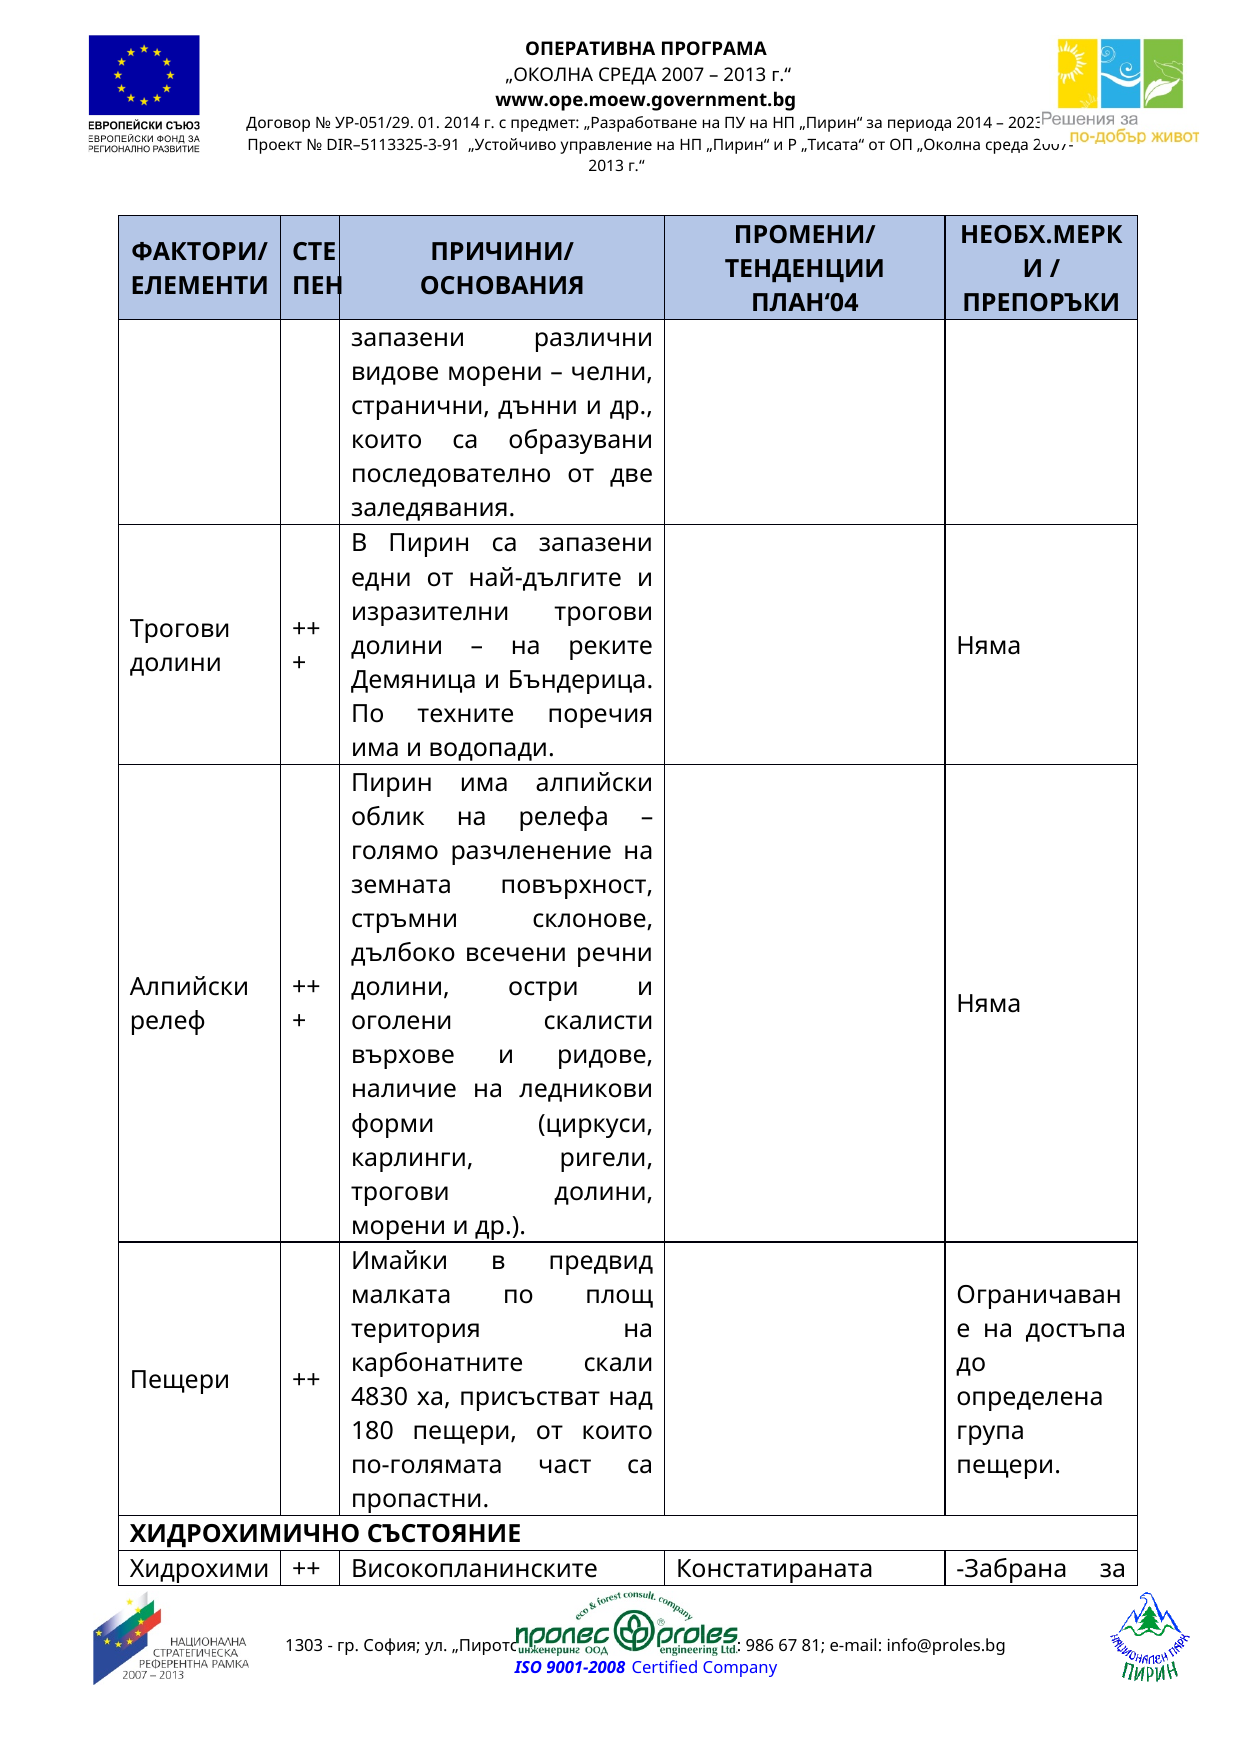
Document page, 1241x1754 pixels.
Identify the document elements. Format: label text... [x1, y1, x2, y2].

table_cell Няма [946, 765, 1137, 1241]
table_cell запазени различни видове морени – челни, странични, дънни и др., които са образувани последователно от две заледявания. [340, 320, 664, 524]
table_header НЕОБХ.МЕРКИ / ПРЕПОРЪКИ [946, 216, 1137, 319]
picture [516, 1591, 738, 1656]
picture [1108, 1591, 1191, 1683]
table_cell В Пирин са запазени едни от най-дългите и изразителни трогови долини – на реките Дeмяница и Бъндерица. По техните поречия има и водопади. [340, 525, 664, 763]
table_cell +++ [281, 525, 339, 763]
table_cell Пещери [119, 1243, 280, 1515]
table_cell Високопланинските [340, 1551, 664, 1585]
table_cell ++ [281, 1243, 339, 1515]
table_cell [665, 765, 944, 1241]
table_header СТЕ ПЕН [281, 216, 339, 319]
table_cell [281, 320, 339, 524]
table_cell [119, 320, 280, 524]
table_cell [946, 320, 1137, 524]
table_cell Алпийски релеф [119, 765, 280, 1241]
table_cell -Забрана за [946, 1551, 1137, 1585]
table_cell Пирин има aлпийски облик на релефа – голямо разчленение на земната повърхност, стръмни склонове, дълбоко всечени речни долини, остри и оголени скалисти върхове и ридове, наличие на ледникови форми (циркуси, карлинги, ригели, трогови долини, морени и др.). [340, 765, 664, 1241]
table_cell Ограничаване на достъпа до определена група пещери. [946, 1243, 1137, 1515]
table_cell Хидрохими [119, 1551, 280, 1585]
table_cell Трогови долини [119, 525, 280, 763]
table_cell [665, 320, 944, 524]
table_cell Няма [946, 525, 1137, 763]
table_cell [665, 525, 944, 763]
table_header ПРИЧИНИ/ ОСНОВАНИЯ [340, 216, 664, 319]
table_header ПРОМЕНИ/ ТЕНДЕНЦИИ ПЛАН‘04 [665, 216, 944, 319]
picture [88, 35, 200, 157]
table_cell Имайки в предвид малката по площ територия на карбонатните скали 4830 ха, присъстват над 180 пещери, от които по-голямата част са пропастни. [340, 1243, 664, 1515]
table_cell ХИДРОХИМИЧНО СЪСТОЯНИЕ [119, 1516, 1137, 1550]
table_cell ++ [281, 1551, 339, 1585]
picture [93, 1591, 249, 1685]
table_header ФАКТОРИ/ ЕЛЕМЕНТИ [119, 216, 280, 319]
table_cell Констатираната [665, 1551, 944, 1585]
picture [1039, 35, 1200, 144]
table_cell +++ [281, 765, 339, 1241]
table_cell [665, 1243, 944, 1515]
